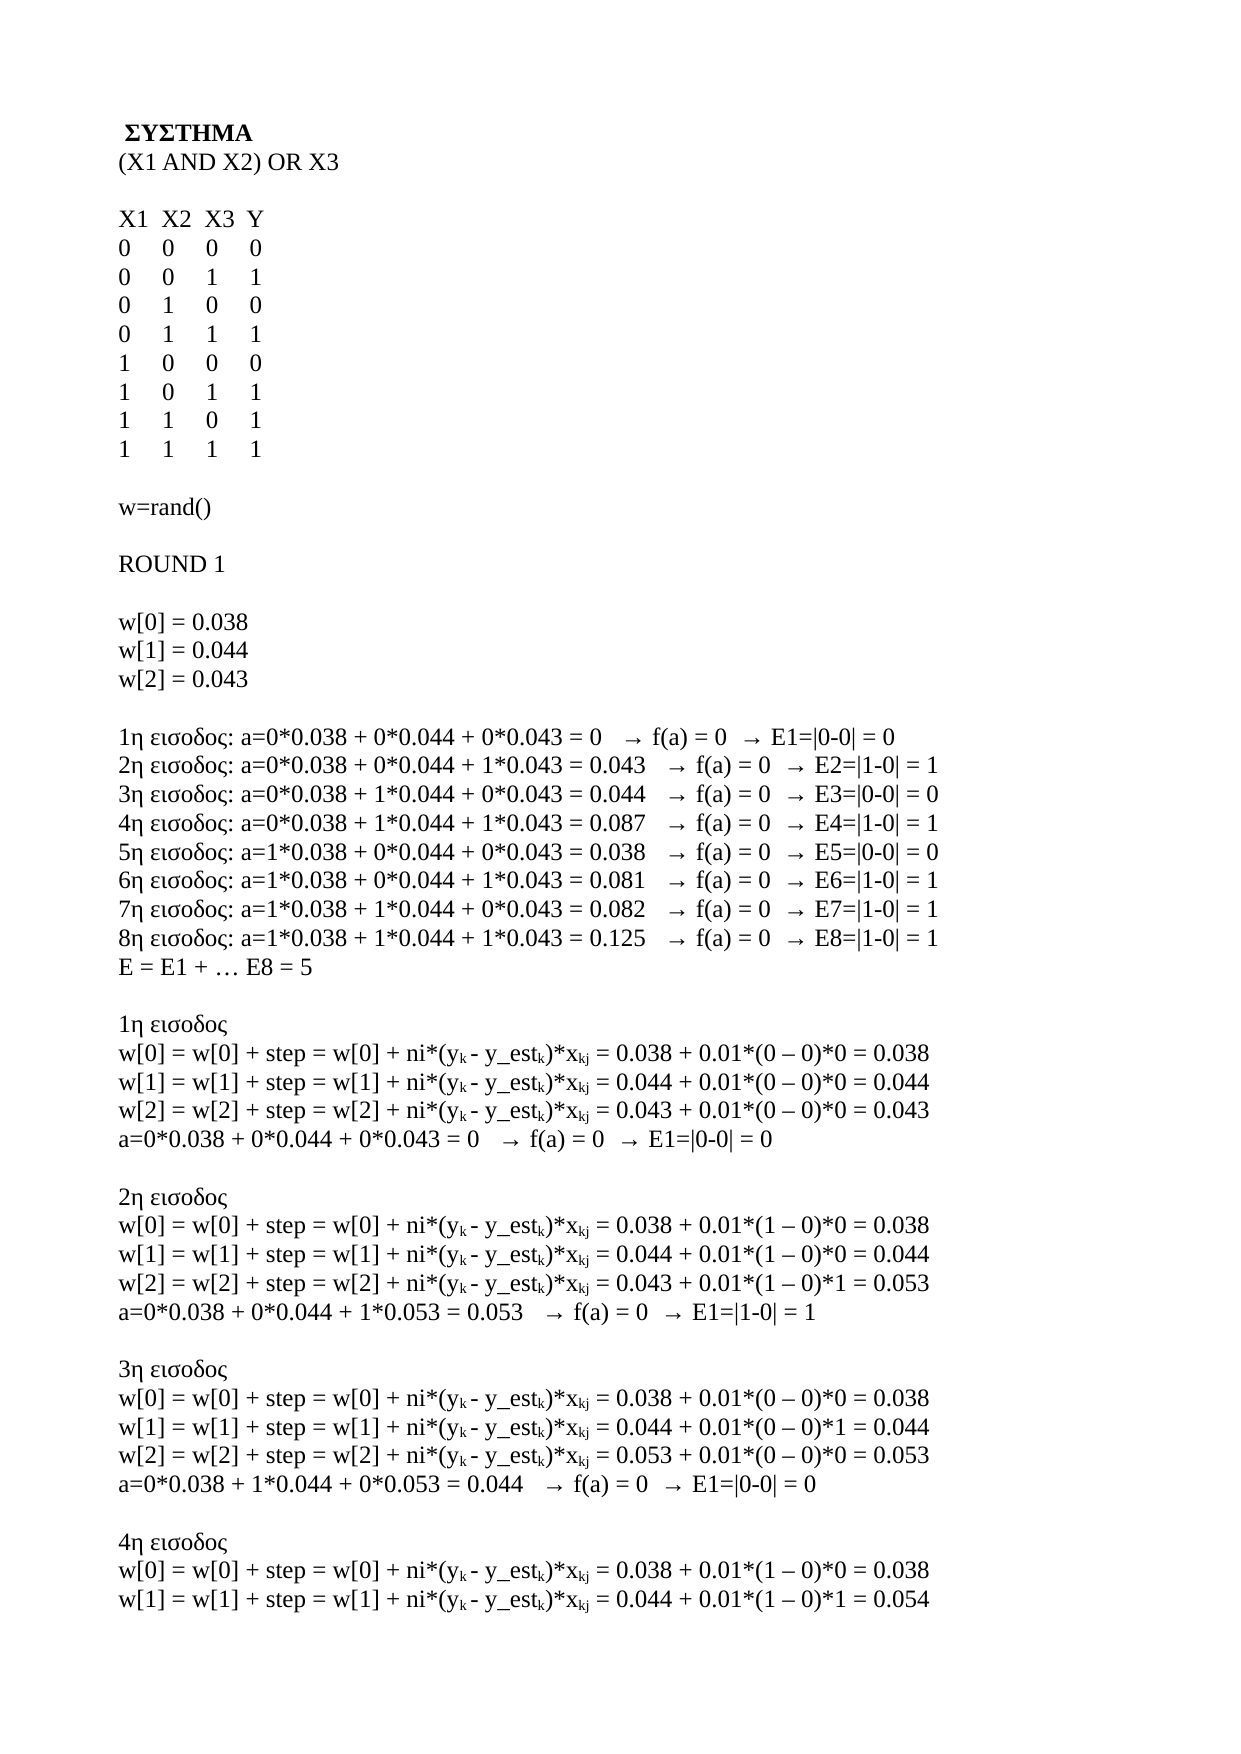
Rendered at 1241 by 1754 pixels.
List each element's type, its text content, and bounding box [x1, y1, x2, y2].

text a=0*0.038 + 1*0.044 + 0*0.053 = 0.044 → f(a) = 0 → E1=|0-0| = 0 [118, 1469, 1122, 1498]
text 1η εισοδος: a=0*0.038 + 0*0.044 + 0*0.043 = 0 → f(a) = 0 → E1=|0-0| = 0 [118, 722, 1122, 751]
text 1 0 1 1 [118, 377, 1122, 406]
text w[2] = 0.043 [118, 664, 1122, 693]
text ROUND 1 [118, 549, 1122, 578]
text 2η εισοδος: a=0*0.038 + 0*0.044 + 1*0.043 = 0.043 → f(a) = 0 → E2=|1-0| = 1 [118, 751, 1122, 779]
text 1 0 0 0 [118, 348, 1122, 377]
text X1 X2 X3 Y [118, 204, 1122, 233]
text E = E1 + … E8 = 5 [118, 952, 1122, 981]
text 5η εισοδος: a=1*0.038 + 0*0.044 + 0*0.043 = 0.038 → f(a) = 0 → E5=|0-0| = 0 [118, 837, 1122, 866]
text a=0*0.038 + 0*0.044 + 0*0.043 = 0 → f(a) = 0 → E1=|0-0| = 0 [118, 1124, 1122, 1153]
text w[0] = w[0] + step = w[0] + ni*(yk - y_estk)*xkj = 0.038 + 0.01*(0 – 0)*0 = 0.038 [118, 1383, 1122, 1412]
text w[1] = w[1] + step = w[1] + ni*(yk - y_estk)*xkj = 0.044 + 0.01*(1 – 0)*0 = 0.044 [118, 1239, 1122, 1268]
text w[0] = w[0] + step = w[0] + ni*(yk - y_estk)*xkj = 0.038 + 0.01*(1 – 0)*0 = 0.038 [118, 1556, 1122, 1584]
text 2η εισοδος [118, 1182, 1122, 1211]
text (X1 AND X2) OR X3 [118, 147, 1122, 176]
text ΣΥΣΤΗΜΑ [118, 118, 1122, 147]
text w[1] = 0.044 [118, 636, 1122, 664]
text w[1] = w[1] + step = w[1] + ni*(yk - y_estk)*xkj = 0.044 + 0.01*(0 – 0)*1 = 0.044 [118, 1412, 1122, 1441]
text 4η εισοδος [118, 1527, 1122, 1556]
text 1η εισοδος [118, 1009, 1122, 1038]
text 3η εισοδος: a=0*0.038 + 1*0.044 + 0*0.043 = 0.044 → f(a) = 0 → E3=|0-0| = 0 [118, 779, 1122, 808]
text 4η εισοδος: a=0*0.038 + 1*0.044 + 1*0.043 = 0.087 → f(a) = 0 → E4=|1-0| = 1 [118, 808, 1122, 837]
text 6η εισοδος: a=1*0.038 + 0*0.044 + 1*0.043 = 0.081 → f(a) = 0 → E6=|1-0| = 1 [118, 866, 1122, 894]
text 0 1 1 1 [118, 319, 1122, 348]
text w[0] = w[0] + step = w[0] + ni*(yk - y_estk)*xkj = 0.038 + 0.01*(1 – 0)*0 = 0.038 [118, 1211, 1122, 1239]
text w=rand() [118, 492, 1122, 521]
text a=0*0.038 + 0*0.044 + 1*0.053 = 0.053 → f(a) = 0 → E1=|1-0| = 1 [118, 1297, 1122, 1326]
text 0 0 1 1 [118, 262, 1122, 291]
text w[2] = w[2] + step = w[2] + ni*(yk - y_estk)*xkj = 0.043 + 0.01*(1 – 0)*1 = 0.053 [118, 1268, 1122, 1297]
text 0 1 0 0 [118, 291, 1122, 319]
text w[1] = w[1] + step = w[1] + ni*(yk - y_estk)*xkj = 0.044 + 0.01*(1 – 0)*1 = 0.054 [118, 1584, 1122, 1613]
text w[0] = w[0] + step = w[0] + ni*(yk - y_estk)*xkj = 0.038 + 0.01*(0 – 0)*0 = 0.038 [118, 1038, 1122, 1067]
text w[2] = w[2] + step = w[2] + ni*(yk - y_estk)*xkj = 0.053 + 0.01*(0 – 0)*0 = 0.053 [118, 1441, 1122, 1469]
text 0 0 0 0 [118, 233, 1122, 262]
text w[1] = w[1] + step = w[1] + ni*(yk - y_estk)*xkj = 0.044 + 0.01*(0 – 0)*0 = 0.044 [118, 1067, 1122, 1096]
text w[0] = 0.038 [118, 607, 1122, 636]
text 8η εισοδος: a=1*0.038 + 1*0.044 + 1*0.043 = 0.125 → f(a) = 0 → E8=|1-0| = 1 [118, 923, 1122, 952]
text 1 1 1 1 [118, 434, 1122, 463]
text 7η εισοδος: a=1*0.038 + 1*0.044 + 0*0.043 = 0.082 → f(a) = 0 → E7=|1-0| = 1 [118, 894, 1122, 923]
text w[2] = w[2] + step = w[2] + ni*(yk - y_estk)*xkj = 0.043 + 0.01*(0 – 0)*0 = 0.043 [118, 1096, 1122, 1124]
text 1 1 0 1 [118, 406, 1122, 434]
text 3η εισοδος [118, 1354, 1122, 1383]
